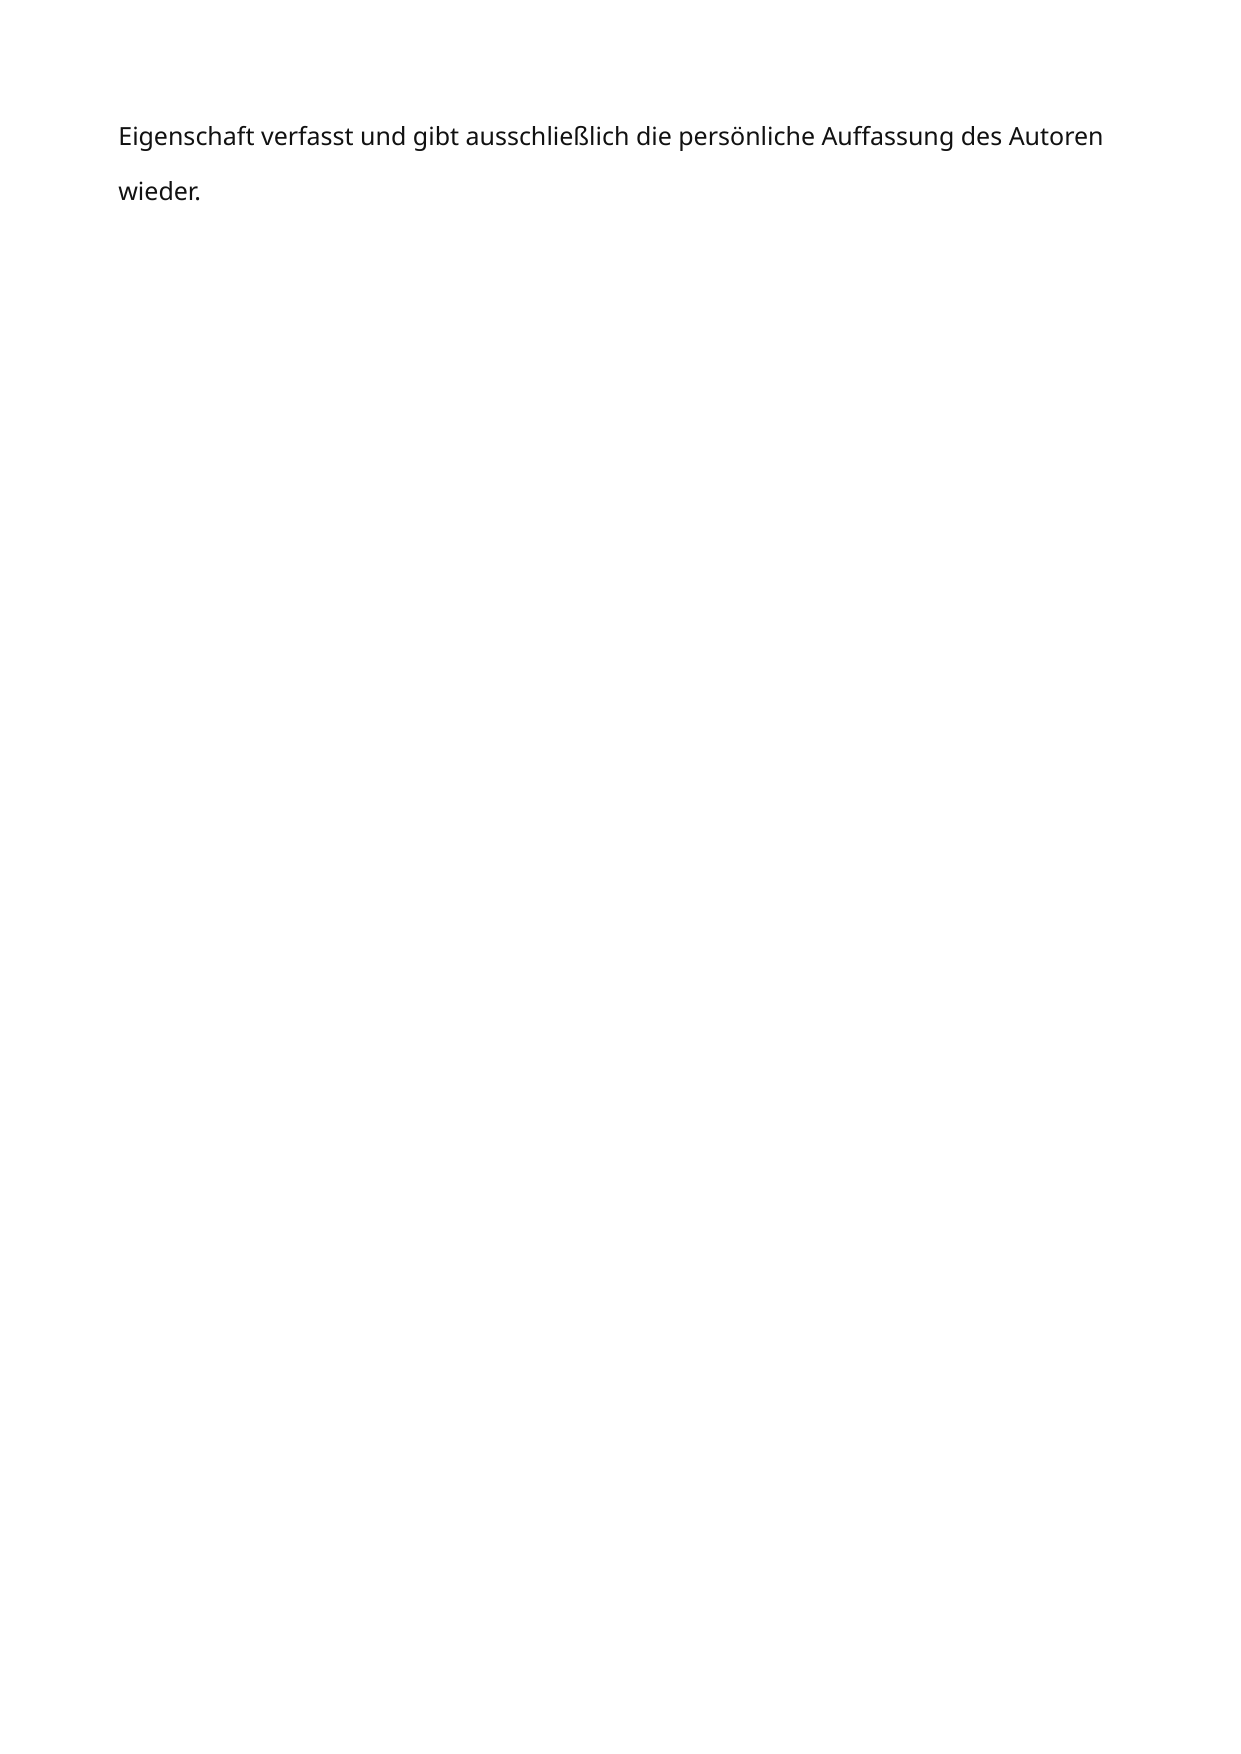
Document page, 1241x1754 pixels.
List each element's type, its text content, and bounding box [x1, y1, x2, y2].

text Eigenschaft verfasst und gibt ausschließlich die persönliche Auffassung des Autoren wieder. [118, 118, 1122, 207]
